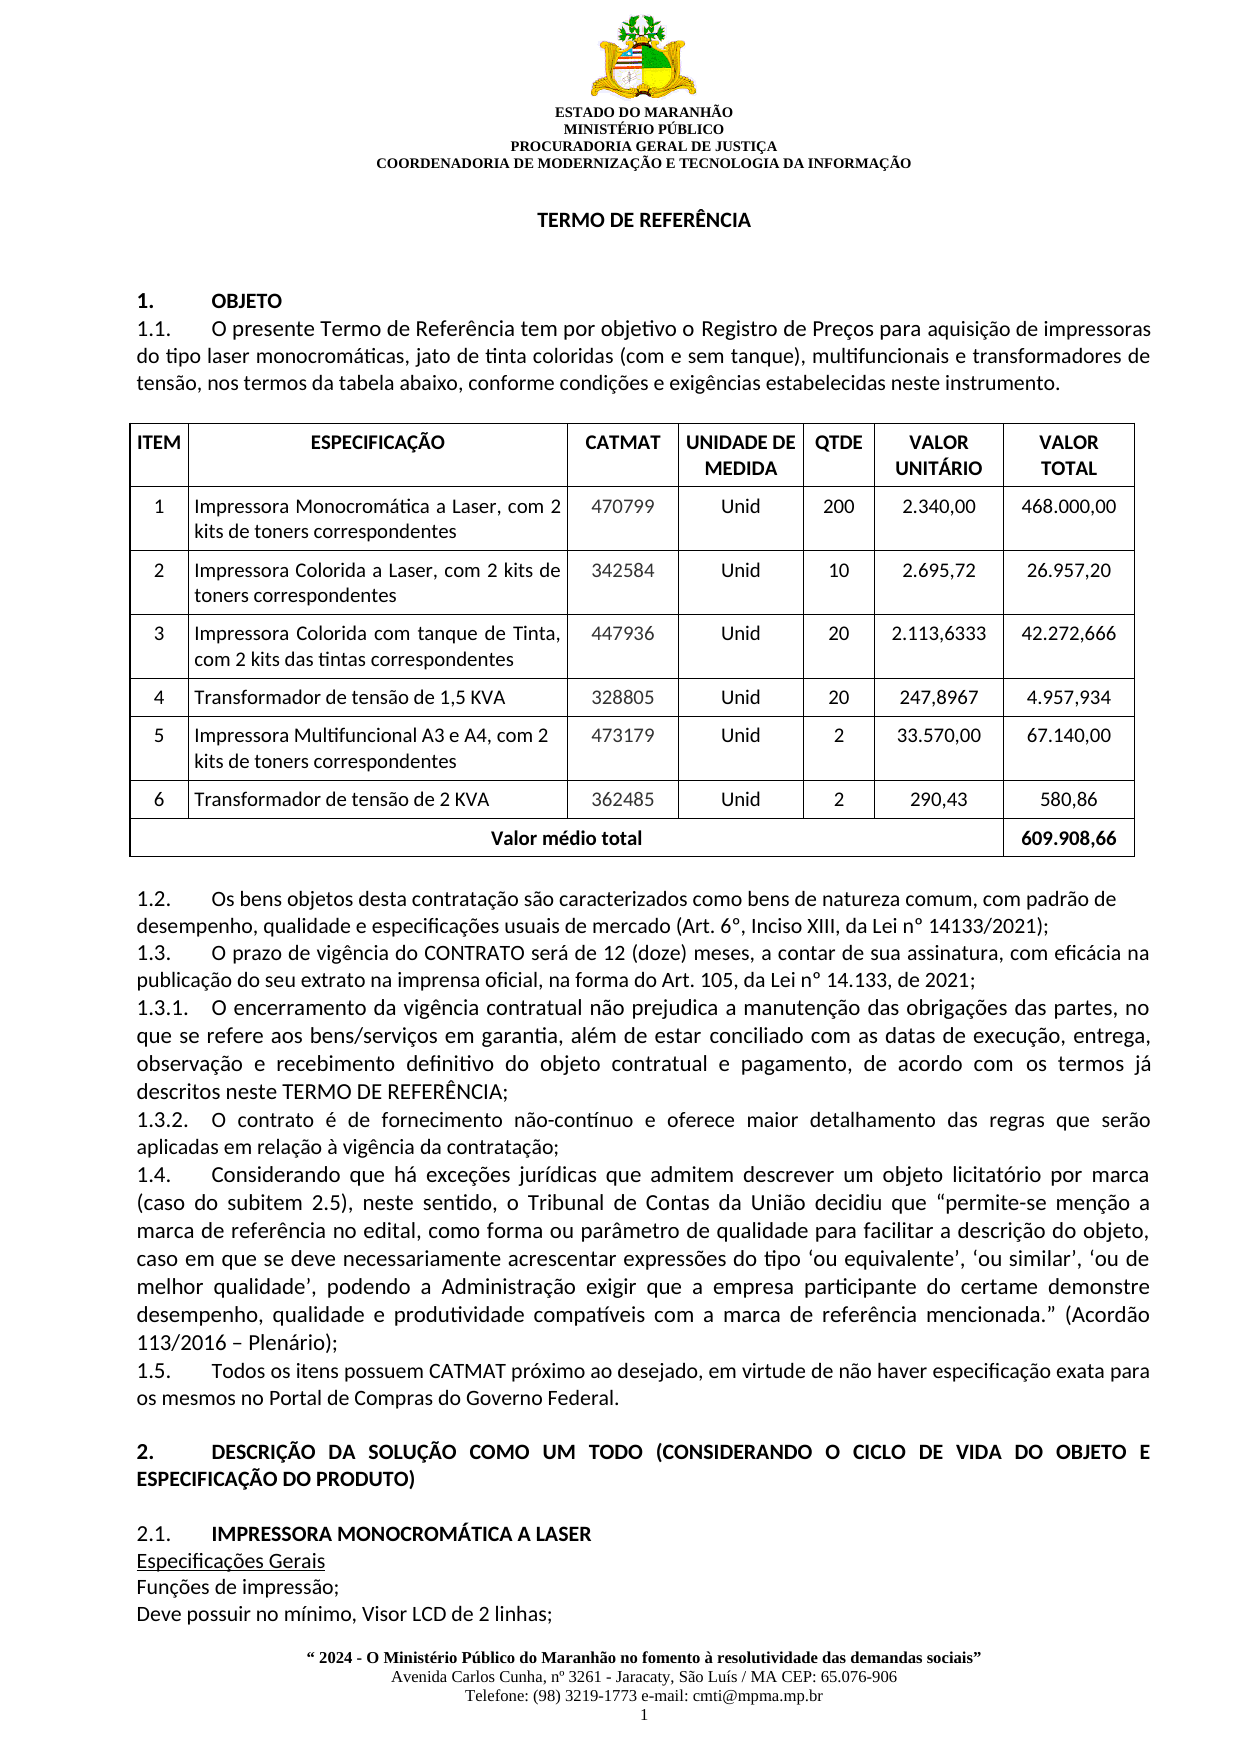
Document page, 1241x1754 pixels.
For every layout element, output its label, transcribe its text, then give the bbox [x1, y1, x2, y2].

list Os bens objetos desta contratação são caracterizados como bens de natureza comum, com padrão de [136, 884, 1152, 912]
table_cell Transformador de tensão de 2 KVA [189, 781, 567, 818]
table_cell 20 [804, 679, 874, 716]
table_header ITEM [131, 424, 188, 486]
table_cell 10 [804, 551, 874, 614]
table_cell Impressora Colorida a Laser, com 2 kits de toners correspondentes [189, 551, 567, 614]
table_cell 290,43 [875, 781, 1003, 818]
table_header VALOR TOTAL [1004, 424, 1134, 486]
list OBJETO [136, 286, 1152, 314]
list O presente Termo de Referência tem por objetivo o Registro de Preços para aquisição de impressoras do tipo laser monocromáticas, jato de tinta coloridas (com e sem tanque), multifuncionais e transformadores de tensão, nos termos da tabela abaixo, conforme condições e exigências estabelecidas neste instrumento. [136, 314, 1152, 396]
table_cell 362485 [568, 781, 678, 818]
list Funções de impressão; [136, 1573, 1152, 1600]
table_header CATMAT [568, 424, 678, 486]
table_cell 2 [804, 781, 874, 818]
list Considerando que há exceções jurídicas que admitem descrever um objeto licitatório por marca (caso do subitem 2.5), neste sentido, o Tribunal de Contas da União decidiu que “permite-se menção a marca de referência no edital, como forma ou parâmetro de qualidade para facilitar a descrição do objeto, caso em que se deve necessariamente acrescentar expressões do tipo ‘ou equivalente’, ‘ou similar’, ‘ou de melhor qualidade’, podendo a Administração exigir que a empresa participante do certame demonstre desempenho, qualidade e produtividade compatíveis com a marca de referência mencionada.” (Acordão 113/2016 – Plenário); [136, 1160, 1152, 1356]
list O prazo de vigência do CONTRATO será de 12 (doze) meses, a contar de sua assinatura, com eficácia na publicação do seu extrato na imprensa oficial, na forma do Art. 105, da Lei nº 14.133, de 2021; [136, 938, 1152, 993]
table_cell 3 [131, 615, 188, 677]
table_cell 5 [131, 717, 188, 779]
table_cell Unid [679, 781, 803, 818]
list O encerramento da vigência contratual não prejudica a manutenção das obrigações das partes, no que se refere aos bens/serviços em garantia, além de estar conciliado com as datas de execução, entrega, observação e recebimento definitivo do objeto contratual e pagamento, de acordo com os termos já descritos neste TERMO DE REFERÊNCIA; [136, 993, 1152, 1105]
table_cell 468.000,00 [1004, 487, 1134, 550]
table_cell Transformador de tensão de 1,5 KVA [189, 679, 567, 716]
table_cell 200 [804, 487, 874, 550]
table_cell 247,8967 [875, 679, 1003, 716]
table_cell 6 [131, 781, 188, 818]
table_cell 33.570,00 [875, 717, 1003, 779]
table_cell Unid [679, 717, 803, 779]
table_cell Unid [679, 679, 803, 716]
table_cell Impressora Monocromática a Laser, com 2 kits de toners correspondentes [189, 487, 567, 550]
table_header ESPECIFICAÇÃO [189, 424, 567, 486]
table_cell 4.957,934 [1004, 679, 1134, 716]
table_cell 328805 [568, 679, 678, 716]
table_cell 20 [804, 615, 874, 677]
table_header VALOR UNITÁRIO [875, 424, 1003, 486]
table_cell 2.113,6333 [875, 615, 1003, 677]
table_cell Unid [679, 615, 803, 677]
table_cell 609.908,66 [1004, 819, 1134, 856]
table_cell Unid [679, 487, 803, 550]
table_cell 42.272,666 [1004, 615, 1134, 677]
table_cell Impressora Multifuncional A3 e A4, com 2 kits de toners correspondentes [189, 717, 567, 779]
table_cell 470799 [568, 487, 678, 550]
table_header UNIDADE DE MEDIDA [679, 424, 803, 486]
table_cell 1 [131, 487, 188, 550]
table_cell 2 [131, 551, 188, 614]
table_cell 26.957,20 [1004, 551, 1134, 614]
list desempenho, qualidade e especificações usuais de mercado (Art. 6º, Inciso XIII, da Lei nº 14133/2021); [136, 912, 1152, 938]
list Deve possuir no mínimo, Visor LCD de 2 linhas; [136, 1600, 1152, 1627]
list IMPRESSORA MONOCROMÁTICA A LASER [136, 1519, 1152, 1547]
list Todos os itens possuem CATMAT próximo ao desejado, em virtude de não haver especificação exata para os mesmos no Portal de Compras do Governo Federal. [136, 1356, 1152, 1411]
table_cell 342584 [568, 551, 678, 614]
text TERMO DE REFERÊNCIA [136, 206, 1152, 233]
table_cell 580,86 [1004, 781, 1134, 818]
list DESCRIÇÃO DA SOLUÇÃO COMO UM TODO (CONSIDERANDO O CICLO DE VIDA DO OBJETO E ESPECIFICAÇÃO DO PRODUTO) [136, 1437, 1152, 1492]
table_cell 2.695,72 [875, 551, 1003, 614]
table_header QTDE [804, 424, 874, 486]
table_cell Valor médio total [131, 819, 1003, 856]
table_cell 4 [131, 679, 188, 716]
list Especificações Gerais [136, 1547, 1152, 1573]
table_cell Unid [679, 551, 803, 614]
table_cell 473179 [568, 717, 678, 779]
list O contrato é de fornecimento não-contínuo e oferece maior detalhamento das regras que serão aplicadas em relação à vigência da contratação; [136, 1105, 1152, 1160]
table_cell 2.340,00 [875, 487, 1003, 550]
table_cell 447936 [568, 615, 678, 677]
table_cell 2 [804, 717, 874, 779]
table_cell Impressora Colorida com tanque de Tinta, com 2 kits das tintas correspondentes [189, 615, 567, 677]
table_cell 67.140,00 [1004, 717, 1134, 779]
